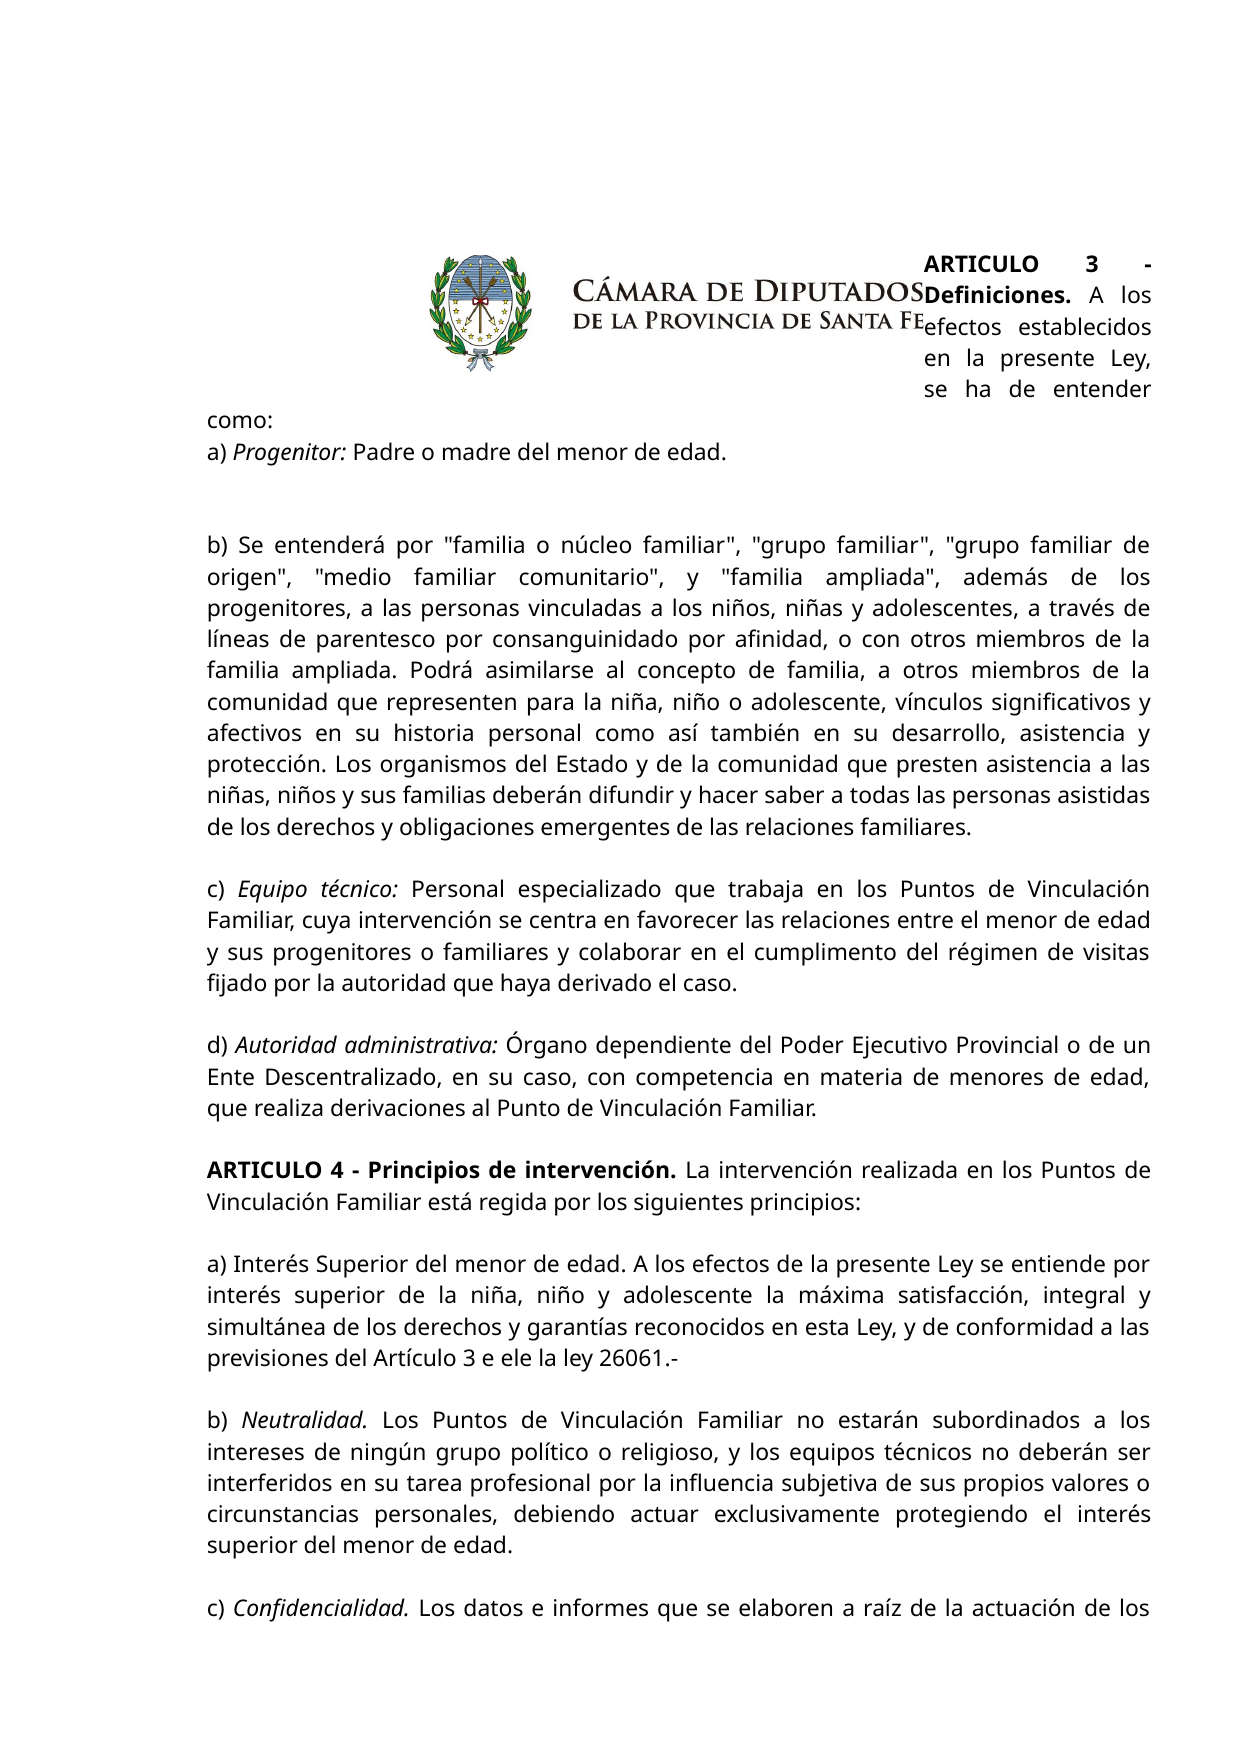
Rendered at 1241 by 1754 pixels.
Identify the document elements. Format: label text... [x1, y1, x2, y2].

text a) Interés Superior del menor de edad. A los efectos de la presente Ley se entiende por interés superior de la niña, niño y adolescente la máxima satisfacción, integral y simultánea de los derechos y garantías reconocidos en esta Ley, y de conformidad a las previsiones del Artículo 3 e ele la ley 26061.- [207, 1248, 1152, 1373]
text a) Progenitor: Padre o madre del menor de edad. [207, 436, 1152, 467]
text ARTICULO 3 - Definiciones. A los efectos establecidos en la presente Ley, se ha de entender como: [207, 248, 1152, 436]
text c) Equipo técnico: Personal especializado que trabaja en los Puntos de Vinculación Familiar, cuya intervención se centra en favorecer las relaciones entre el menor de edad y sus progenitores o familiares y colaborar en el cumplimento del régimen de visitas fijado por la autoridad que haya derivado el caso. [207, 873, 1152, 998]
text d) Autoridad administrativa: Órgano dependiente del Poder Ejecutivo Provincial o de un Ente Descentralizado, en su caso, con competencia en materia de menores de edad, que realiza derivaciones al Punto de Vinculación Familiar. [207, 1029, 1152, 1123]
text b) Se entenderá por "familia o núcleo familiar", "grupo familiar", "grupo familiar de origen", "medio familiar comunitario", y "familia ampliada", además de los progenitores, a las personas vinculadas a los niños, niñas y adolescentes, a través de líneas de parentesco por consanguinidado por afinidad, o con otros miembros de la familia ampliada. Podrá asimilarse al concepto de familia, a otros miembros de la comunidad que representen para la niña, niño o adolescente, vínculos significativos y afectivos en su historia personal como así también en su desarrollo, asistencia y protección. Los organismos del Estado y de la comunidad que presten asistencia a las niñas, niños y sus familias deberán difundir y hacer saber a todas las personas asistidas de los derechos y obligaciones emergentes de las relaciones familiares. [207, 529, 1152, 842]
text ARTICULO 4 - Principios de intervención. La intervención realizada en los Puntos de Vinculación Familiar está regida por los siguientes principios: [207, 1154, 1152, 1217]
text b) Neutralidad. Los Puntos de Vinculación Familiar no estarán subordinados a los intereses de ningún grupo político o religioso, y los equipos técnicos no deberán ser interferidos en su tarea profesional por la influencia subjetiva de sus propios valores o circunstancias personales, debiendo actuar exclusivamente protegiendo el interés superior del menor de edad. [207, 1404, 1152, 1561]
text c) Confidencialidad. Los datos e informes que se elaboren a raíz de la actuación de los [207, 1592, 1152, 1623]
picture [429, 255, 924, 376]
